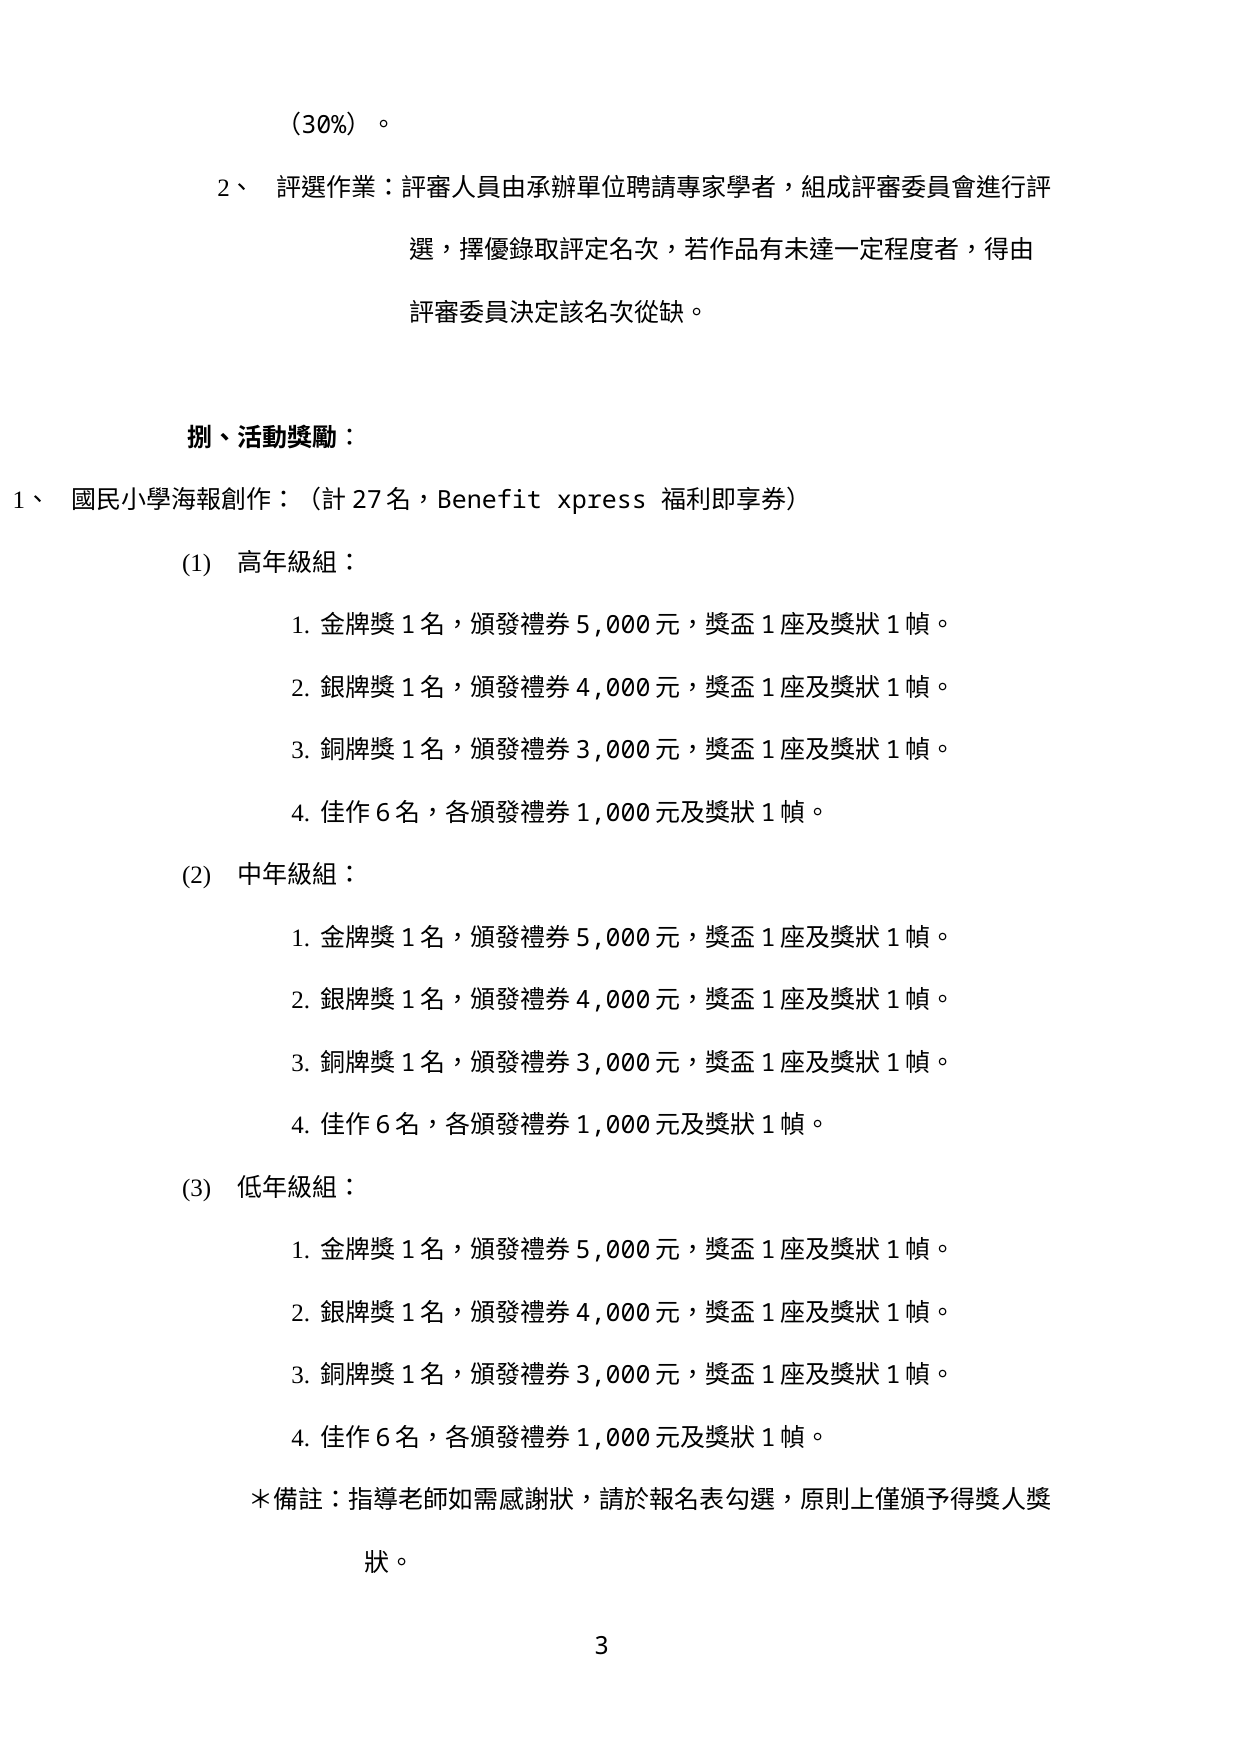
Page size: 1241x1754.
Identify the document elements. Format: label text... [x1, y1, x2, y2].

list 佳作6名，各頒發禮券1,000元及獎狀1幀。 [291, 1394, 1053, 1456]
list 國民小學海報創作：（計27名，Benefit xpress 福利即享券） [12, 456, 1053, 519]
list 金牌獎1名，頒發禮券5,000元，獎盃1座及獎狀1幀。 [291, 894, 1053, 956]
list （30%）。 [217, 81, 1053, 144]
list 銅牌獎1名，頒發禮券3,000元，獎盃1座及獎狀1幀。 [291, 1019, 1053, 1081]
list 中年級組： [182, 831, 1053, 894]
list 低年級組： [182, 1144, 1053, 1206]
list 佳作6名，各頒發禮券1,000元及獎狀1幀。 [291, 1081, 1053, 1144]
list 銅牌獎1名，頒發禮券3,000元，獎盃1座及獎狀1幀。 [291, 706, 1053, 769]
list 評選作業：評審人員由承辦單位聘請專家學者，組成評審委員會進行評選，擇優錄取評定名次，若作品有未達一定程度者，得由評審委員決定該名次從缺。 [217, 144, 1053, 331]
list 銀牌獎1名，頒發禮券4,000元，獎盃1座及獎狀1幀。 [291, 956, 1053, 1019]
list 銀牌獎1名，頒發禮券4,000元，獎盃1座及獎狀1幀。 [291, 644, 1053, 706]
list 高年級組： [182, 519, 1053, 581]
list 金牌獎1名，頒發禮券5,000元，獎盃1座及獎狀1幀。 [291, 581, 1053, 644]
list 銀牌獎1名，頒發禮券4,000元，獎盃1座及獎狀1幀。 [291, 1269, 1053, 1331]
text 捌、活動獎勵： [187, 394, 1053, 456]
text ＊備註：指導老師如需感謝狀，請於報名表勾選，原則上僅頒予得獎人獎狀。 [202, 1456, 1053, 1581]
list 金牌獎1名，頒發禮券5,000元，獎盃1座及獎狀1幀。 [291, 1206, 1053, 1269]
list 銅牌獎1名，頒發禮券3,000元，獎盃1座及獎狀1幀。 [291, 1331, 1053, 1394]
list 佳作6名，各頒發禮券1,000元及獎狀1幀。 [291, 769, 1053, 831]
